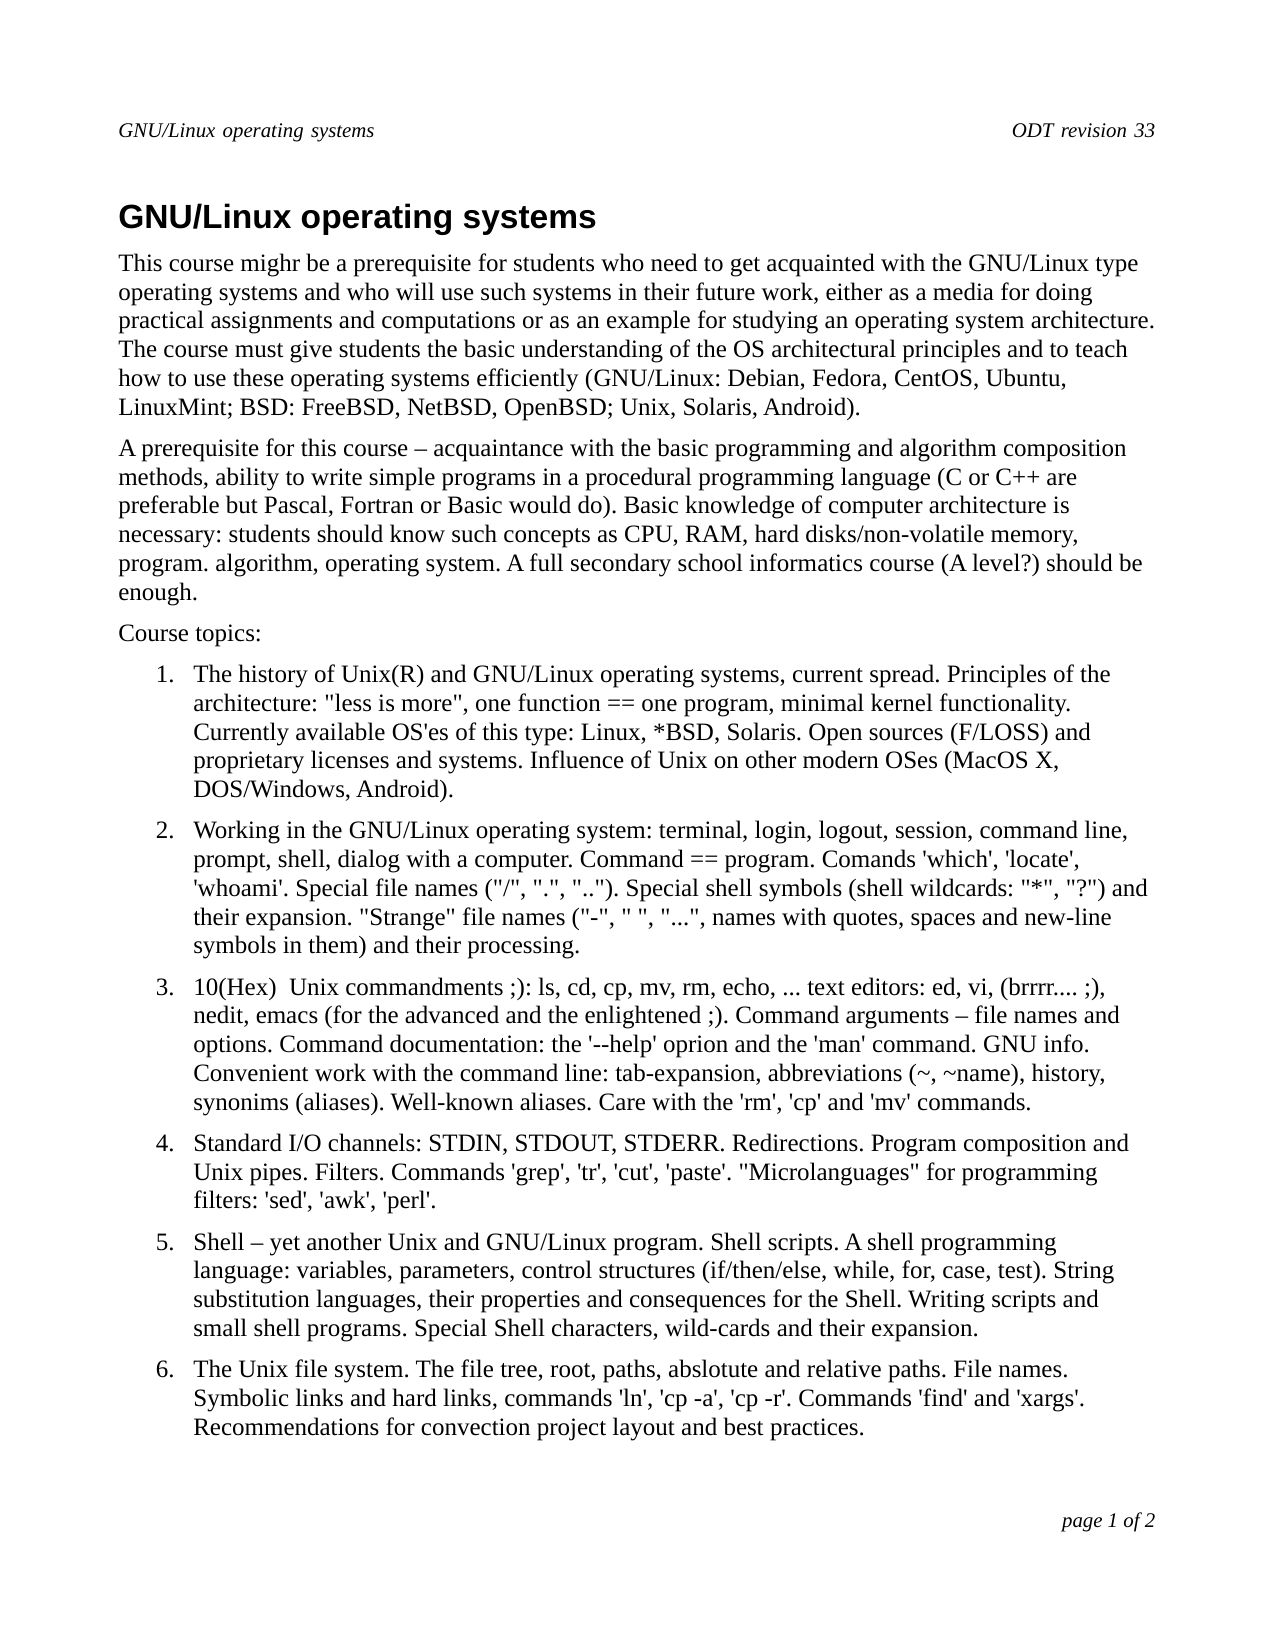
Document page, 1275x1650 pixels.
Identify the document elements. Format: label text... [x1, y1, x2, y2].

list 10(Hex) Unix commandments ;): ls, cd, cp, mv, rm, echo, ... text editors: ed, vi, (brrrr.... ;), nedit, emacs (for the advanced and the enlightened ;). Command arguments – file names and options. Command documentation: the '--help' oprion and the 'man' command. GNU info. Convenient work with the command line: tab-expansion, abbreviations (~, ~name), history, synonims (aliases). Well-known aliases. Care with the 'rm', 'cp' and 'mv' commands. [156, 972, 1157, 1115]
list The history of Unix(R) and GNU/Linux operating systems, current spread. Principles of the architecture: "less is more", one function == one program, minimal kernel functionality. Currently available OS'es of this type: Linux, *BSD, Solaris. Open sources (F/LOSS) and proprietary licenses and systems. Influence of Unix on other modern OSes (MacOS X, DOS/Windows, Android). [156, 659, 1157, 803]
list Shell – yet another Unix and GNU/Linux program. Shell scripts. A shell programming language: variables, parameters, control structures (if/then/else, while, for, case, test). String substitution languages, their properties and consequences for the Shell. Writing scripts and small shell programs. Special Shell characters, wild-cards and their expansion. [156, 1227, 1157, 1342]
list Standard I/O channels: STDIN, STDOUT, STDERR. Redirections. Program composition and Unix pipes. Filters. Commands 'grep', 'tr', 'cut', 'paste'. "Microlanguages" for programming filters: 'sed', 'awk', 'perl'. [156, 1128, 1157, 1214]
text A prerequisite for this course – acquaintance with the basic programming and algorithm composition methods, ability to write simple programs in a procedural programming language (C or C++ are preferable but Pascal, Fortran or Basic would do). Basic knowledge of computer architecture is necessary: students should know such concepts as CPU, RAM, hard disks/non-volatile memory, program. algorithm, operating system. A full secondary school informatics course (A level?) should be enough. [118, 433, 1157, 605]
subtitle GNU/Linux operating systems [118, 197, 1157, 235]
text Course topics: [118, 618, 1157, 647]
text This course mighr be a prerequisite for students who need to get acquainted with the GNU/Linux type operating systems and who will use such systems in their future work, either as a media for doing practical assignments and computations or as an example for studying an operating system architecture. The course must give students the basic understanding of the OS architectural principles and to teach how to use these operating systems efficiently (GNU/Linux: Debian, Fedora, CentOS, Ubuntu, LinuxMint; BSD: FreeBSD, NetBSD, OpenBSD; Unix, Solaris, Android). [118, 248, 1157, 420]
list The Unix file system. The file tree, root, paths, abslotute and relative paths. File names. Symbolic links and hard links, commands 'ln', 'cp -a', 'cp -r'. Commands 'find' and 'xargs'. Recommendations for convection project layout and best practices. [156, 1354, 1157, 1440]
list Working in the GNU/Linux operating system: terminal, login, logout, session, command line, prompt, shell, dialog with a computer. Command == program. Comands 'which', 'locate', 'whoami'. Special file names ("/", ".", ".."). Special shell symbols (shell wildcards: "*", "?") and their expansion. "Strange" file names ("-", " ", "...", names with quotes, spaces and new-line symbols in them) and their processing. [156, 815, 1157, 959]
